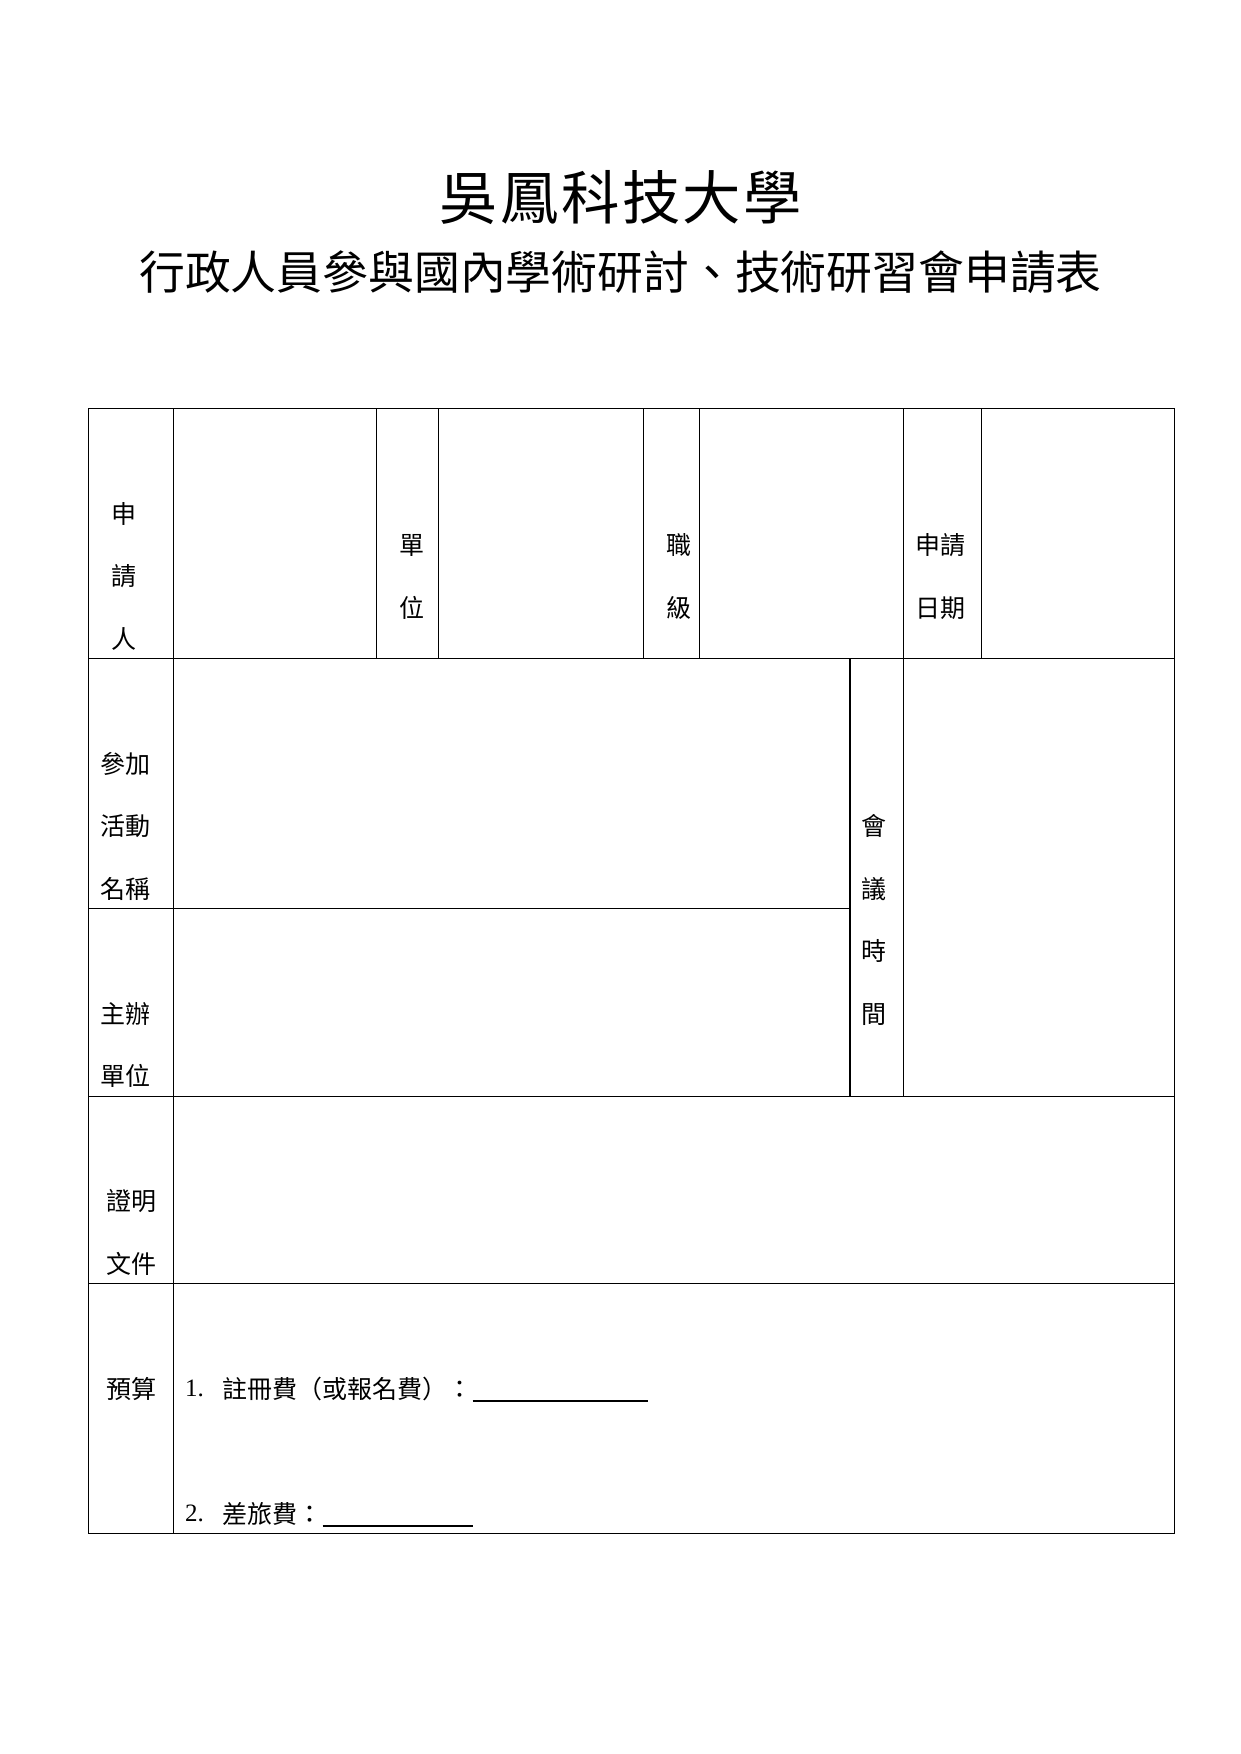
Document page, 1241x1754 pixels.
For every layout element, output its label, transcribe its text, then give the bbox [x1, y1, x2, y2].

table_cell [174, 909, 849, 1096]
table_cell 會議時間 [851, 659, 903, 1096]
table_cell 參加活動名稱 [89, 659, 173, 908]
table_cell 預算 [89, 1284, 173, 1533]
table_cell 證明文件 [89, 1097, 173, 1283]
table_cell 主辦單位 [89, 909, 173, 1096]
table_header [439, 409, 643, 658]
table_header [174, 409, 376, 658]
table_header 申請日期 [904, 409, 981, 658]
table_header 職級 [644, 409, 699, 658]
table_cell [174, 659, 849, 908]
table_header 單位 [377, 409, 438, 658]
text 行政人員參與國內學術研討、技術研習會申請表 [89, 236, 1152, 303]
text 吳鳳科技大學 [376, 152, 1152, 236]
table_cell [904, 659, 1174, 1096]
table_header [700, 409, 903, 658]
table_header [982, 409, 1174, 658]
table_header 申請人 [89, 409, 173, 658]
table_cell 註冊費（或報名費）： 差旅費： 其 他： [174, 1284, 1174, 1533]
table_cell [174, 1097, 1174, 1283]
